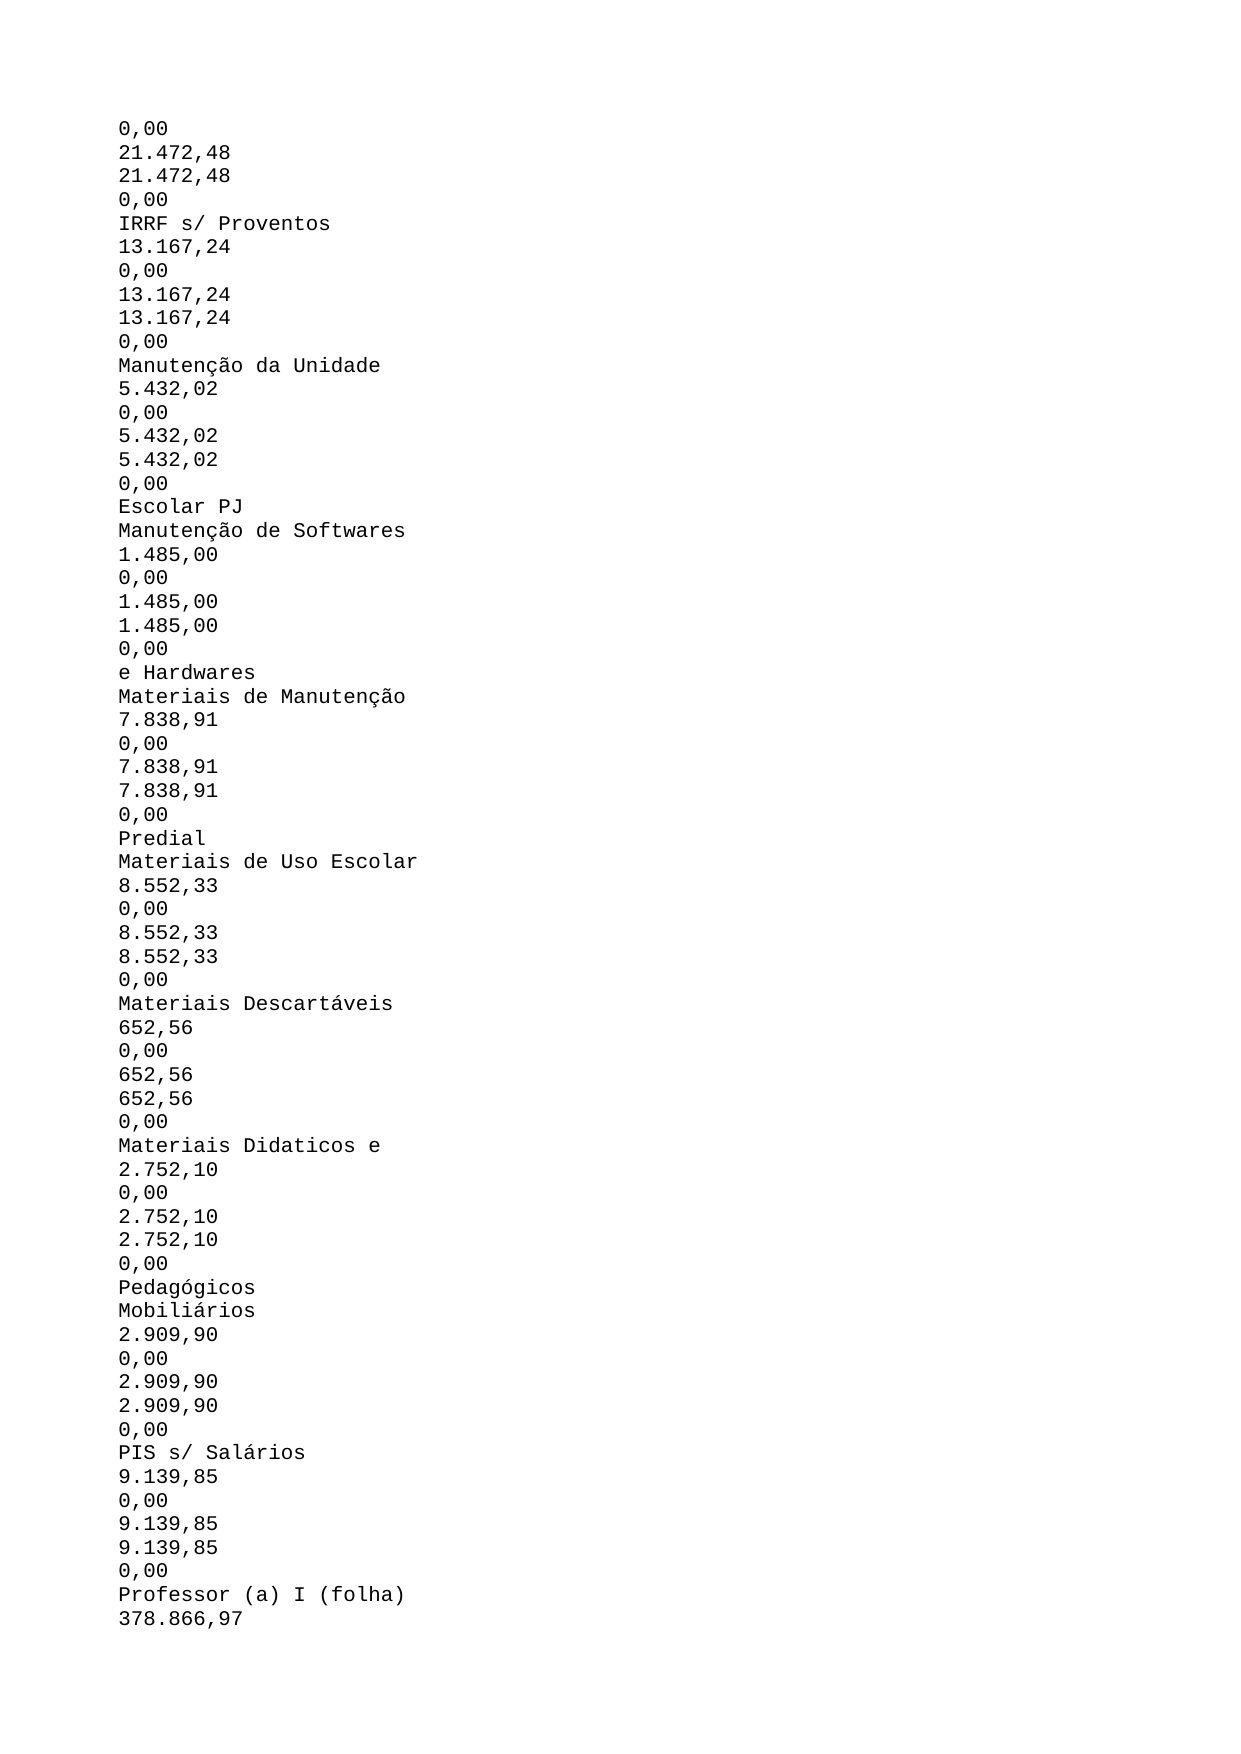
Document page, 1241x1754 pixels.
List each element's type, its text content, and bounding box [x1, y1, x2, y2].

text 13.167,24 [118, 307, 1122, 331]
text Professor (a) I (folha) [118, 1584, 1122, 1608]
text 0,00 [118, 1489, 1122, 1513]
text 7.838,91 [118, 780, 1122, 804]
text 0,00 [118, 473, 1122, 496]
text Materiais de Manutenção [118, 686, 1122, 709]
text 21.472,48 [118, 165, 1122, 189]
text Materiais Descartáveis [118, 993, 1122, 1017]
text 13.167,24 [118, 284, 1122, 307]
text Materiais de Uso Escolar [118, 851, 1122, 875]
text 1.485,00 [118, 591, 1122, 615]
text Pedagógicos [118, 1277, 1122, 1300]
text 0,00 [118, 733, 1122, 757]
text 2.909,90 [118, 1324, 1122, 1348]
text Escolar PJ [118, 496, 1122, 520]
text 2.909,90 [118, 1371, 1122, 1395]
text PIS s/ Salários [118, 1442, 1122, 1466]
text 2.752,10 [118, 1206, 1122, 1229]
text 7.838,91 [118, 757, 1122, 780]
text 2.909,90 [118, 1395, 1122, 1419]
text 7.838,91 [118, 709, 1122, 733]
text 0,00 [118, 1419, 1122, 1442]
text 9.139,85 [118, 1466, 1122, 1489]
text 0,00 [118, 1182, 1122, 1206]
text Manutenção de Softwares [118, 520, 1122, 544]
text 0,00 [118, 1561, 1122, 1584]
text Predial [118, 827, 1122, 851]
text 652,56 [118, 1017, 1122, 1040]
text 9.139,85 [118, 1537, 1122, 1561]
text 21.472,48 [118, 142, 1122, 165]
text 5.432,02 [118, 449, 1122, 473]
text 0,00 [118, 189, 1122, 213]
text 1.485,00 [118, 544, 1122, 567]
text 0,00 [118, 118, 1122, 142]
text IRRF s/ Proventos [118, 213, 1122, 236]
text 13.167,24 [118, 236, 1122, 260]
text Mobiliários [118, 1300, 1122, 1324]
text 2.752,10 [118, 1158, 1122, 1182]
text 0,00 [118, 567, 1122, 591]
text 9.139,85 [118, 1513, 1122, 1537]
text 0,00 [118, 402, 1122, 426]
text 0,00 [118, 331, 1122, 354]
text Manutenção da Unidade [118, 354, 1122, 378]
text 2.752,10 [118, 1229, 1122, 1253]
text 0,00 [118, 1253, 1122, 1277]
text 0,00 [118, 1348, 1122, 1371]
text 0,00 [118, 969, 1122, 993]
text Materiais Didaticos e [118, 1135, 1122, 1158]
text 0,00 [118, 1111, 1122, 1135]
text 8.552,33 [118, 922, 1122, 946]
text 652,56 [118, 1088, 1122, 1111]
text 8.552,33 [118, 946, 1122, 969]
text 8.552,33 [118, 875, 1122, 898]
text 0,00 [118, 1040, 1122, 1064]
text 378.866,97 [118, 1608, 1122, 1631]
text 5.432,02 [118, 426, 1122, 449]
text e Hardwares [118, 662, 1122, 686]
text 5.432,02 [118, 378, 1122, 402]
text 0,00 [118, 260, 1122, 284]
text 652,56 [118, 1064, 1122, 1088]
text 0,00 [118, 804, 1122, 827]
text 0,00 [118, 638, 1122, 662]
text 0,00 [118, 898, 1122, 922]
text 1.485,00 [118, 615, 1122, 638]
